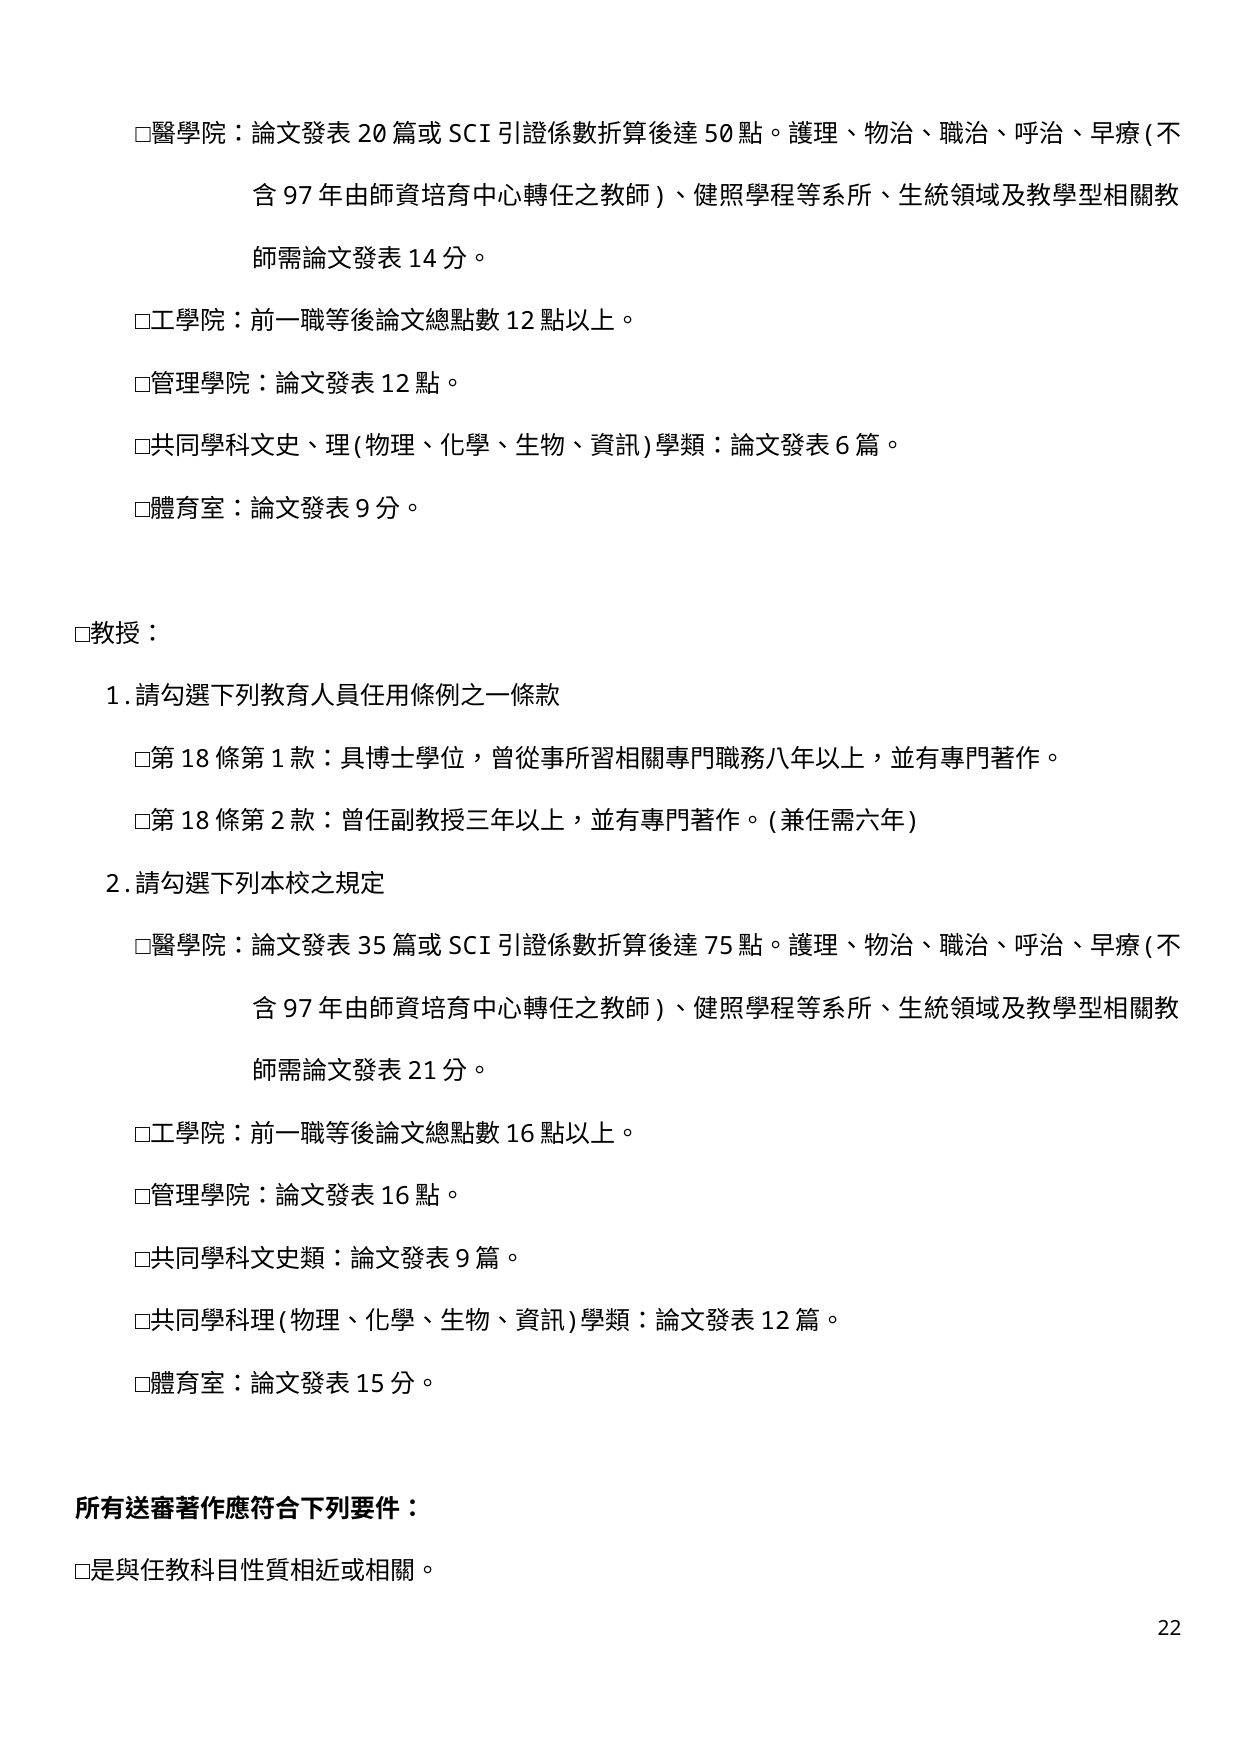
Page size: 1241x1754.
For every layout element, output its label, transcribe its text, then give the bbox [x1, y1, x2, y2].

text □管理學院：論文發表16點。 [75, 1152, 1181, 1214]
text 1.請勾選下列教育人員任用條例之一條款 [75, 652, 1181, 714]
text □體育室：論文發表15分。 [75, 1339, 1181, 1402]
text □教授： [75, 589, 1181, 652]
text □工學院：前一職等後論文總點數12點以上。 [75, 277, 1181, 339]
text □醫學院：論文發表35篇或SCI引證係數折算後達75點。護理、物治、職治、呼治、早療(不含97年由師資培育中心轉任之教師)、健照學程等系所、生統領域及教學型相關教師需論文發表21分。 [75, 902, 1181, 1089]
text □工學院：前一職等後論文總點數16點以上。 [75, 1089, 1181, 1152]
text □是與任教科目性質相近或相關。 [75, 1527, 1158, 1589]
text 2.請勾選下列本校之規定 [75, 839, 1181, 902]
text □第18條第1款：具博士學位，曾從事所習相關專門職務八年以上，並有專門著作。 [75, 714, 1181, 777]
text □醫學院：論文發表20篇或SCI引證係數折算後達50點。護理、物治、職治、呼治、早療(不含97年由師資培育中心轉任之教師)、健照學程等系所、生統領域及教學型相關教師需論文發表14分。 [75, 89, 1181, 277]
text □體育室：論文發表9分。 [75, 464, 1181, 527]
text 所有送審著作應符合下列要件： [75, 1464, 1181, 1527]
text □第18條第2款：曾任副教授三年以上，並有專門著作。(兼任需六年) [75, 777, 1181, 839]
text □共同學科文史、理(物理、化學、生物、資訊)學類：論文發表6篇。 [75, 402, 1181, 464]
text □共同學科理(物理、化學、生物、資訊)學類：論文發表12篇。 [75, 1277, 1181, 1339]
text □管理學院：論文發表12點。 [75, 339, 1181, 402]
text □共同學科文史類：論文發表9篇。 [75, 1214, 1181, 1277]
